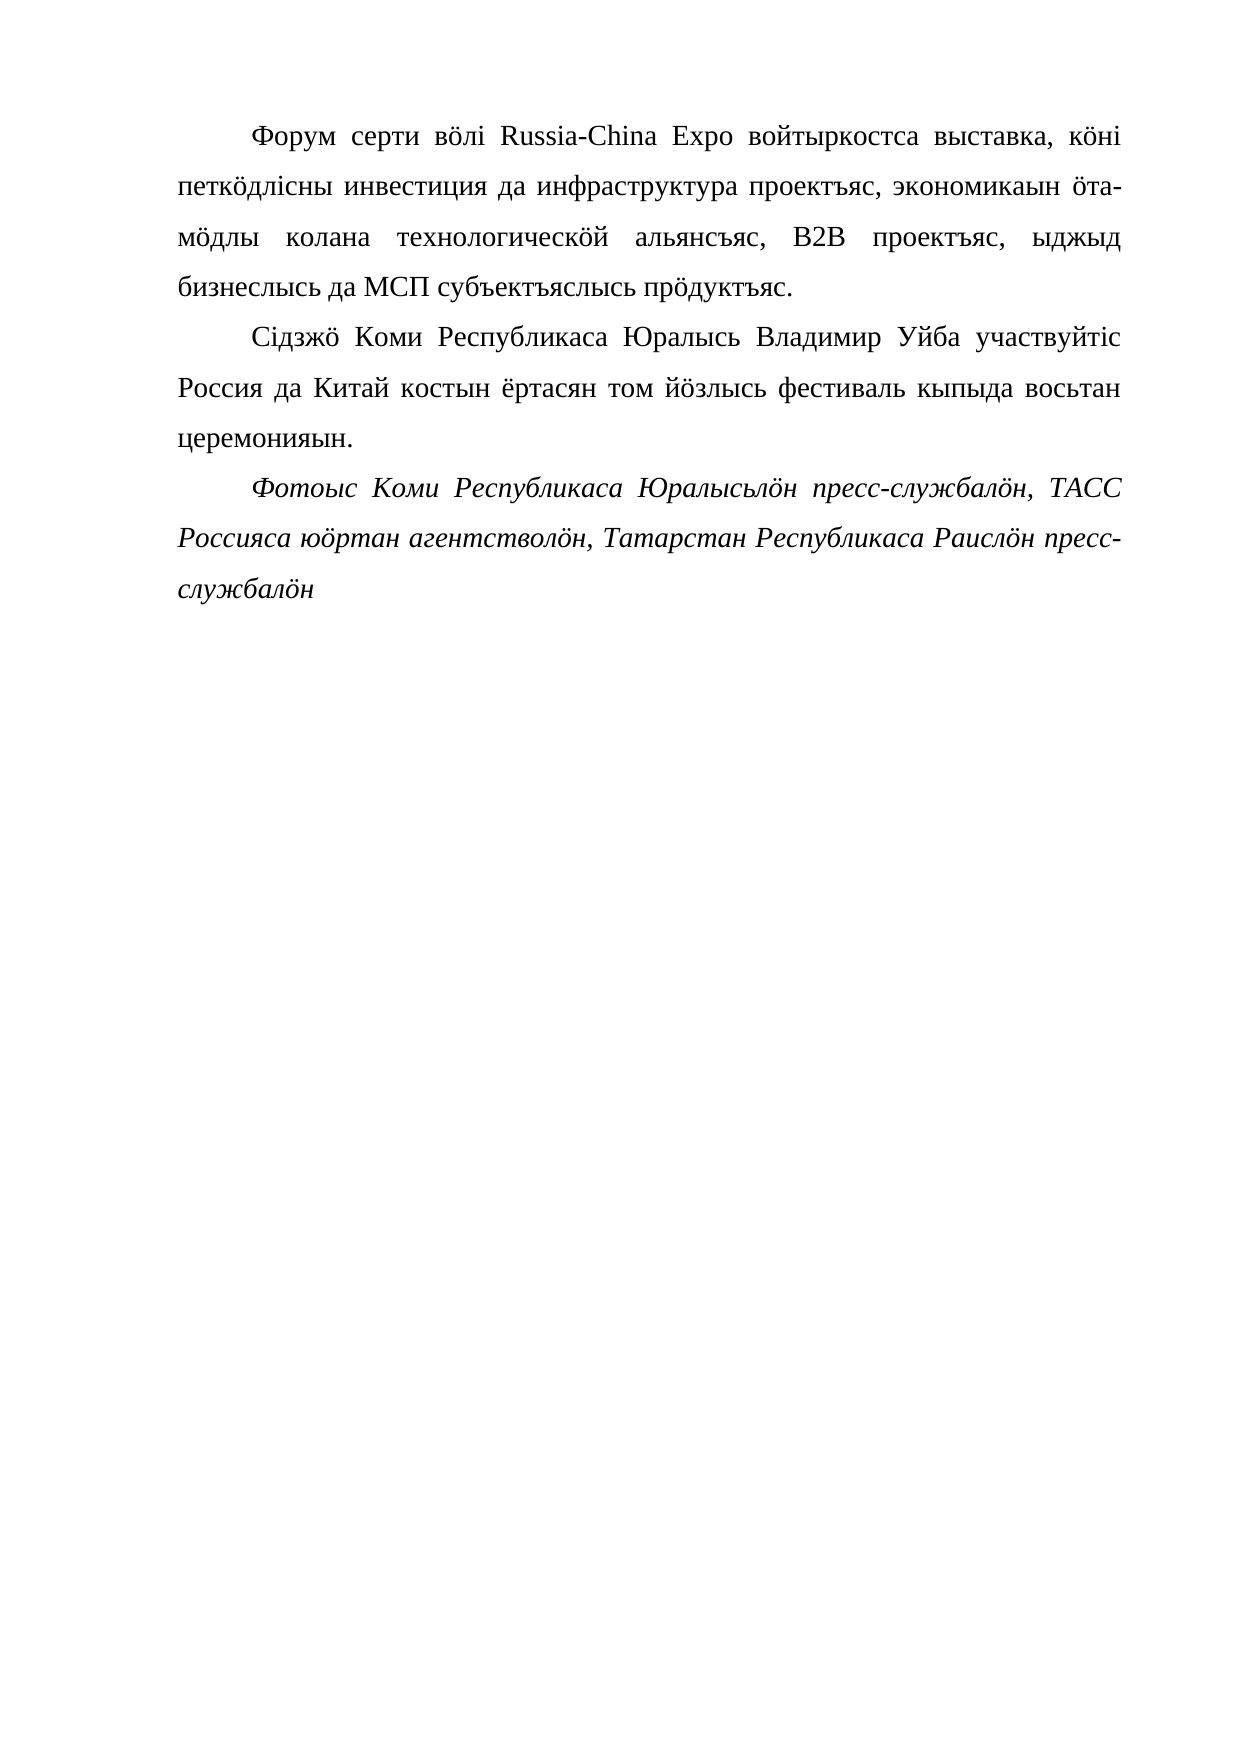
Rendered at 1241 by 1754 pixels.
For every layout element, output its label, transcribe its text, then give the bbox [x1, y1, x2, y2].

text Сідзжӧ Коми Республикаса Юралысь Владимир Уйба участвуйтіс Россия да Китай костын ёртасян том йӧзлысь фестиваль кыпыда восьтан церемонияын. [177, 319, 1122, 453]
text Фотоыс Коми Республикаса Юралысьлӧн пресс-службалӧн, ТАСС Россияса юӧртан агентстволӧн, Татарстан Республикаса Раислӧн пресс-службалӧн [177, 470, 1122, 604]
text Форум серти вӧлі Russia-China Expo войтыркостса выставка, кӧні петкӧдлісны инвестиция да инфраструктура проектъяс, экономикаын ӧта-мӧдлы колана технологическӧй альянсъяс, B2B проектъяс, ыджыд бизнеслысь да МСП субъектъяслысь прӧдуктъяс. [177, 118, 1122, 303]
